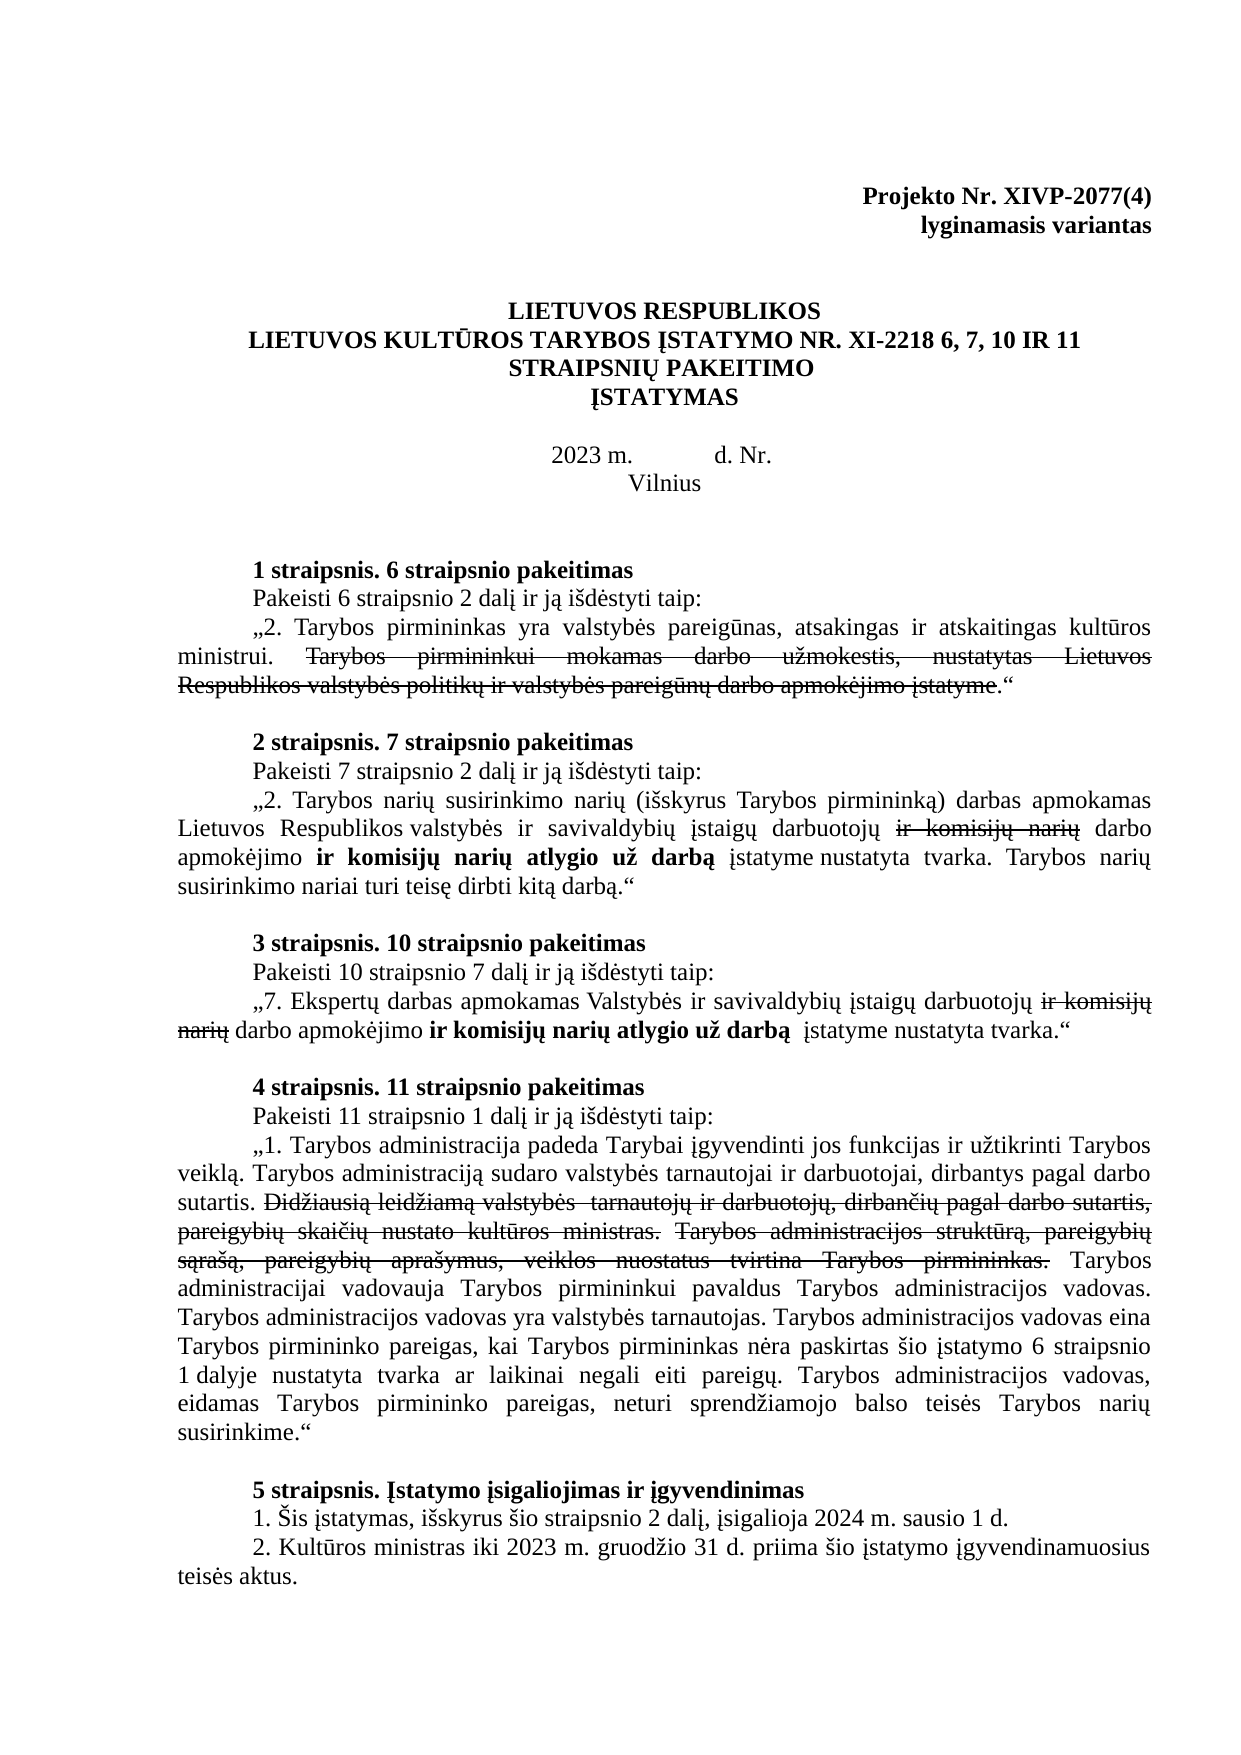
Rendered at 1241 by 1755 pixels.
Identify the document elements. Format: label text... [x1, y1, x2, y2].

text Pakeisti 11 straipsnio 1 dalį ir ją išdėstyti taip: [177, 1101, 1152, 1130]
text lyginamasis variantas [177, 210, 1152, 238]
subtitle Projekto Nr. XIVP-2077(4) [177, 181, 1152, 210]
text „2. Tarybos narių susirinkimo narių (išskyrus Tarybos pirmininką) darbas apmokamas Lietuvos Respublikos valstybės ir savivaldybių įstaigų darbuotojų ir komisijų narių darbo apmokėjimo ir komisijų narių atlygio už darbą įstatyme nustatyta tvarka. Tarybos narių susirinkimo nariai turi teisę dirbti kitą darbą.“ [177, 785, 1152, 900]
text 1 straipsnis. 6 straipsnio pakeitimas [177, 555, 1152, 583]
text 5 straipsnis. Įstatymo įsigaliojimas ir įgyvendinimas [177, 1475, 1152, 1503]
text „7. Ekspertų darbas apmokamas Valstybės ir savivaldybių įstaigų darbuotojų ir komisijų narių darbo apmokėjimo ir komisijų narių atlygio už darbą įstatyme nustatyta tvarka.“ [177, 986, 1152, 1043]
text Vilnius [177, 468, 1152, 497]
text ĮSTATYMAS [177, 382, 1152, 411]
text 1. Šis įstatymas, išskyrus šio straipsnio 2 dalį, įsigalioja 2024 m. sausio 1 d. [177, 1503, 1152, 1532]
text Pakeisti 6 straipsnio 2 dalį ir ją išdėstyti taip: [177, 583, 1152, 612]
text Pakeisti 10 straipsnio 7 dalį ir ją išdėstyti taip: [177, 957, 1152, 986]
text 2023 m. d. Nr. [177, 440, 1152, 468]
text 2. Kultūros ministras iki 2023 m. gruodžio 31 d. priima šio įstatymo įgyvendinamuosius teisės aktus. [177, 1532, 1152, 1590]
text 2 straipsnis. 7 straipsnio pakeitimas [177, 727, 1152, 756]
text „2. Tarybos pirmininkas yra valstybės pareigūnas, atsakingas ir atskaitingas kultūros ministrui. Tarybos pirmininkui mokamas darbo užmokestis, nustatytas Lietuvos Respublikos valstybės politikų ir valstybės pareigūnų darbo apmokėjimo įstatyme.“ [177, 612, 1152, 698]
text „1. Tarybos administracija padeda Tarybai įgyvendinti jos funkcijas ir užtikrinti Tarybos veiklą. Tarybos administraciją sudaro valstybės tarnautojai ir darbuotojai, dirbantys pagal darbo sutartis. Didžiausią leidžiamą valstybės tarnautojų ir darbuotojų, dirbančių pagal darbo sutartis, pareigybių skaičių nustato kultūros ministras. Tarybos administracijos struktūrą, pareigybių sąrašą, pareigybių aprašymus, veiklos nuostatus tvirtina Tarybos pirmininkas. Tarybos administracijai vadovauja Tarybos pirmininkui pavaldus Tarybos administracijos vadovas. Tarybos administracijos vadovas yra valstybės tarnautojas. Tarybos administracijos vadovas eina Tarybos pirmininko pareigas, kai Tarybos pirmininkas nėra paskirtas šio įstatymo 6 straipsnio 1 dalyje nustatyta tvarka ar laikinai negali eiti pareigų. Tarybos administracijos vadovas, eidamas Tarybos pirmininko pareigas, neturi sprendžiamojo balso teisės Tarybos narių susirinkime.“ [177, 1130, 1152, 1446]
text Pakeisti 7 straipsnio 2 dalį ir ją išdėstyti taip: [177, 756, 1152, 785]
text LIETUVOS KULTŪROS TARYBOS įstatymo NR. XI-2218 6, 7, 10 IR 11 STRAIPSNIŲ PAKEITIMO [177, 325, 1152, 382]
text 4 straipsnis. 11 straipsnio pakeitimas [177, 1072, 1152, 1101]
text 3 straipsnis. 10 straipsnio pakeitimas [177, 928, 1152, 957]
text LIETUVOS RESPUBLIKOS [177, 296, 1152, 325]
